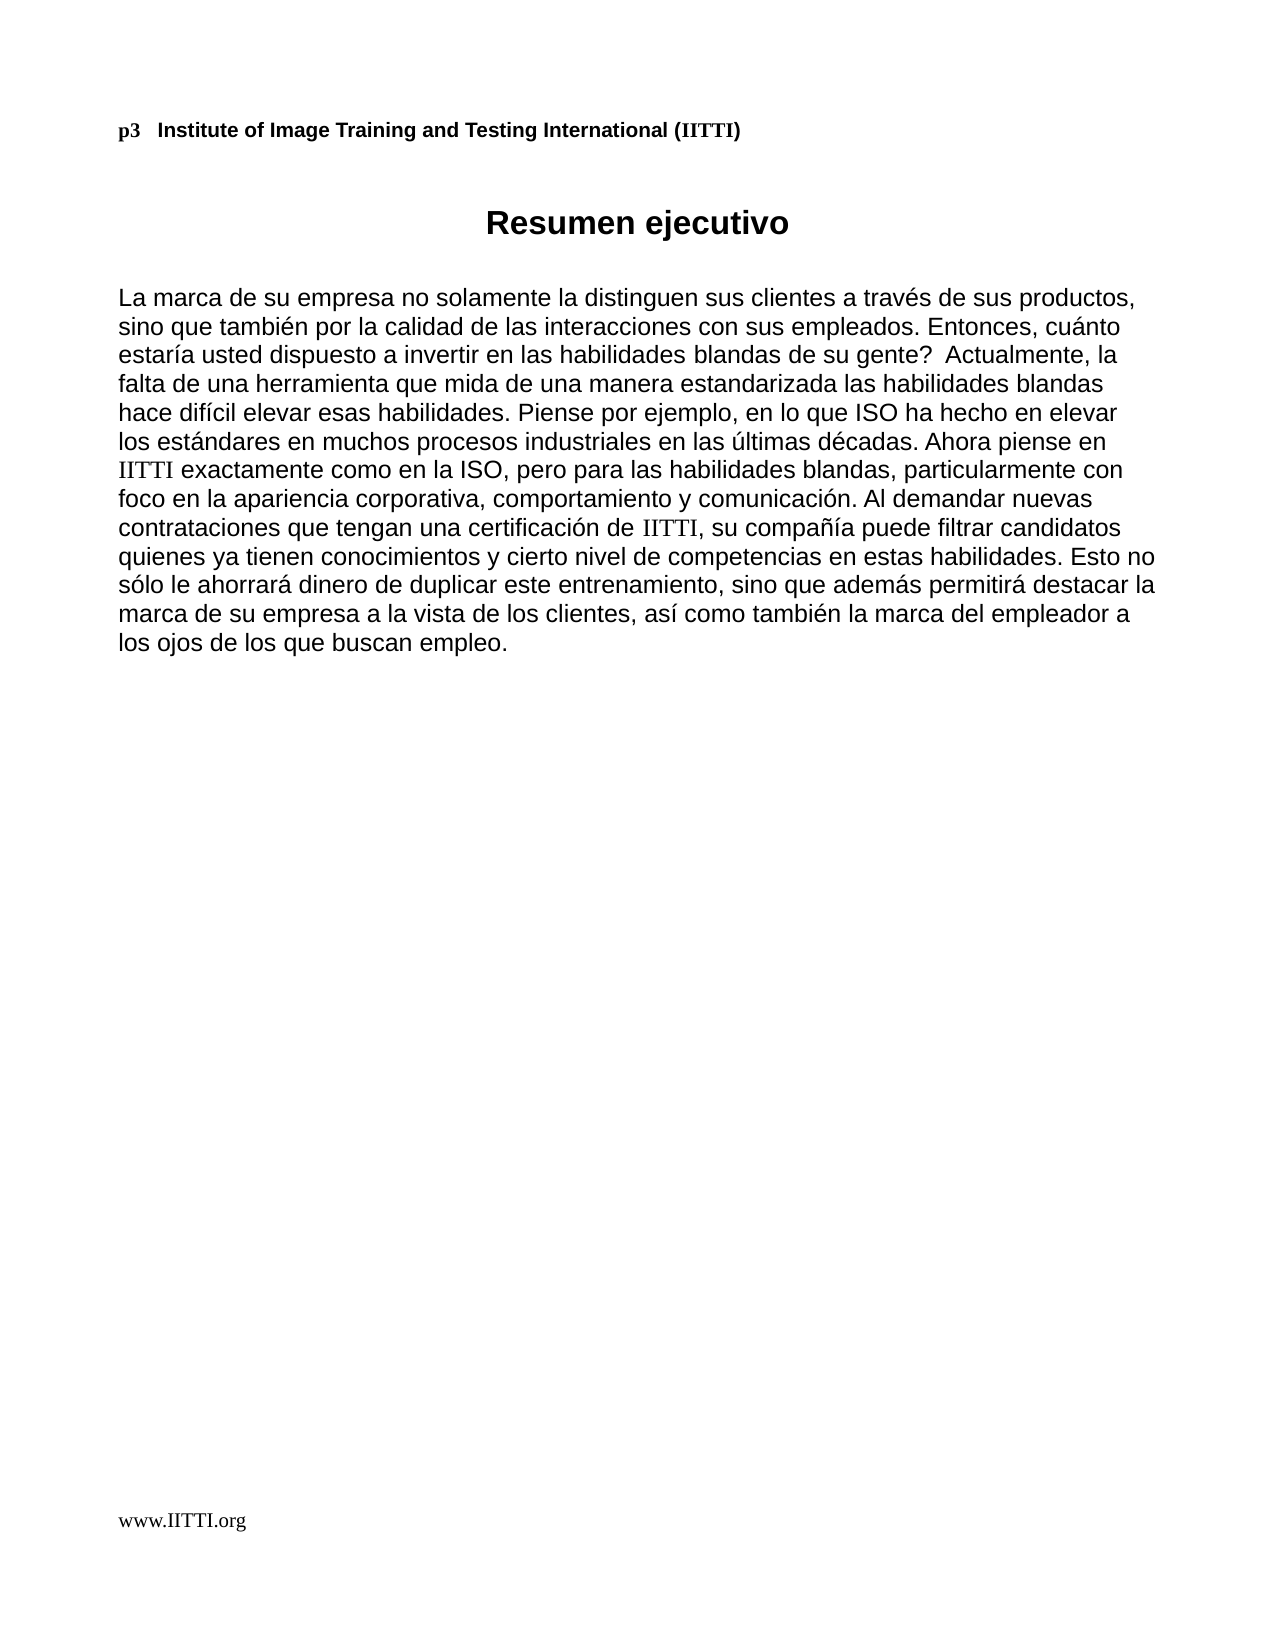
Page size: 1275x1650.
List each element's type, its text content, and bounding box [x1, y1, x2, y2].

text La marca de su empresa no solamente la distinguen sus clientes a través de sus productos, sino que también por la calidad de las interacciones con sus empleados. Entonces, cuánto estaría usted dispuesto a invertir en las habilidades blandas de su gente? Actualmente, la falta de una herramienta que mida de una manera estandarizada las habilidades blandas hace difícil elevar esas habilidades. Piense por ejemplo, en lo que ISO ha hecho en elevar los estándares en muchos procesos industriales en las últimas décadas. Ahora piense en IITTI exactamente como en la ISO, pero para las habilidades blandas, particularmente con foco en la apariencia corporativa, comportamiento y comunicación. Al demandar nuevas contrataciones que tengan una certificación de IITTI, su compañía puede filtrar candidatos quienes ya tienen conocimientos y cierto nivel de competencias en estas habilidades. Esto no sólo le ahorrará dinero de duplicar este entrenamiento, sino que además permitirá destacar la marca de su empresa a la vista de los clientes, así como también la marca del empleador a los ojos de los que buscan empleo. [118, 283, 1157, 657]
subtitle Resumen ejecutivo [118, 203, 1157, 242]
